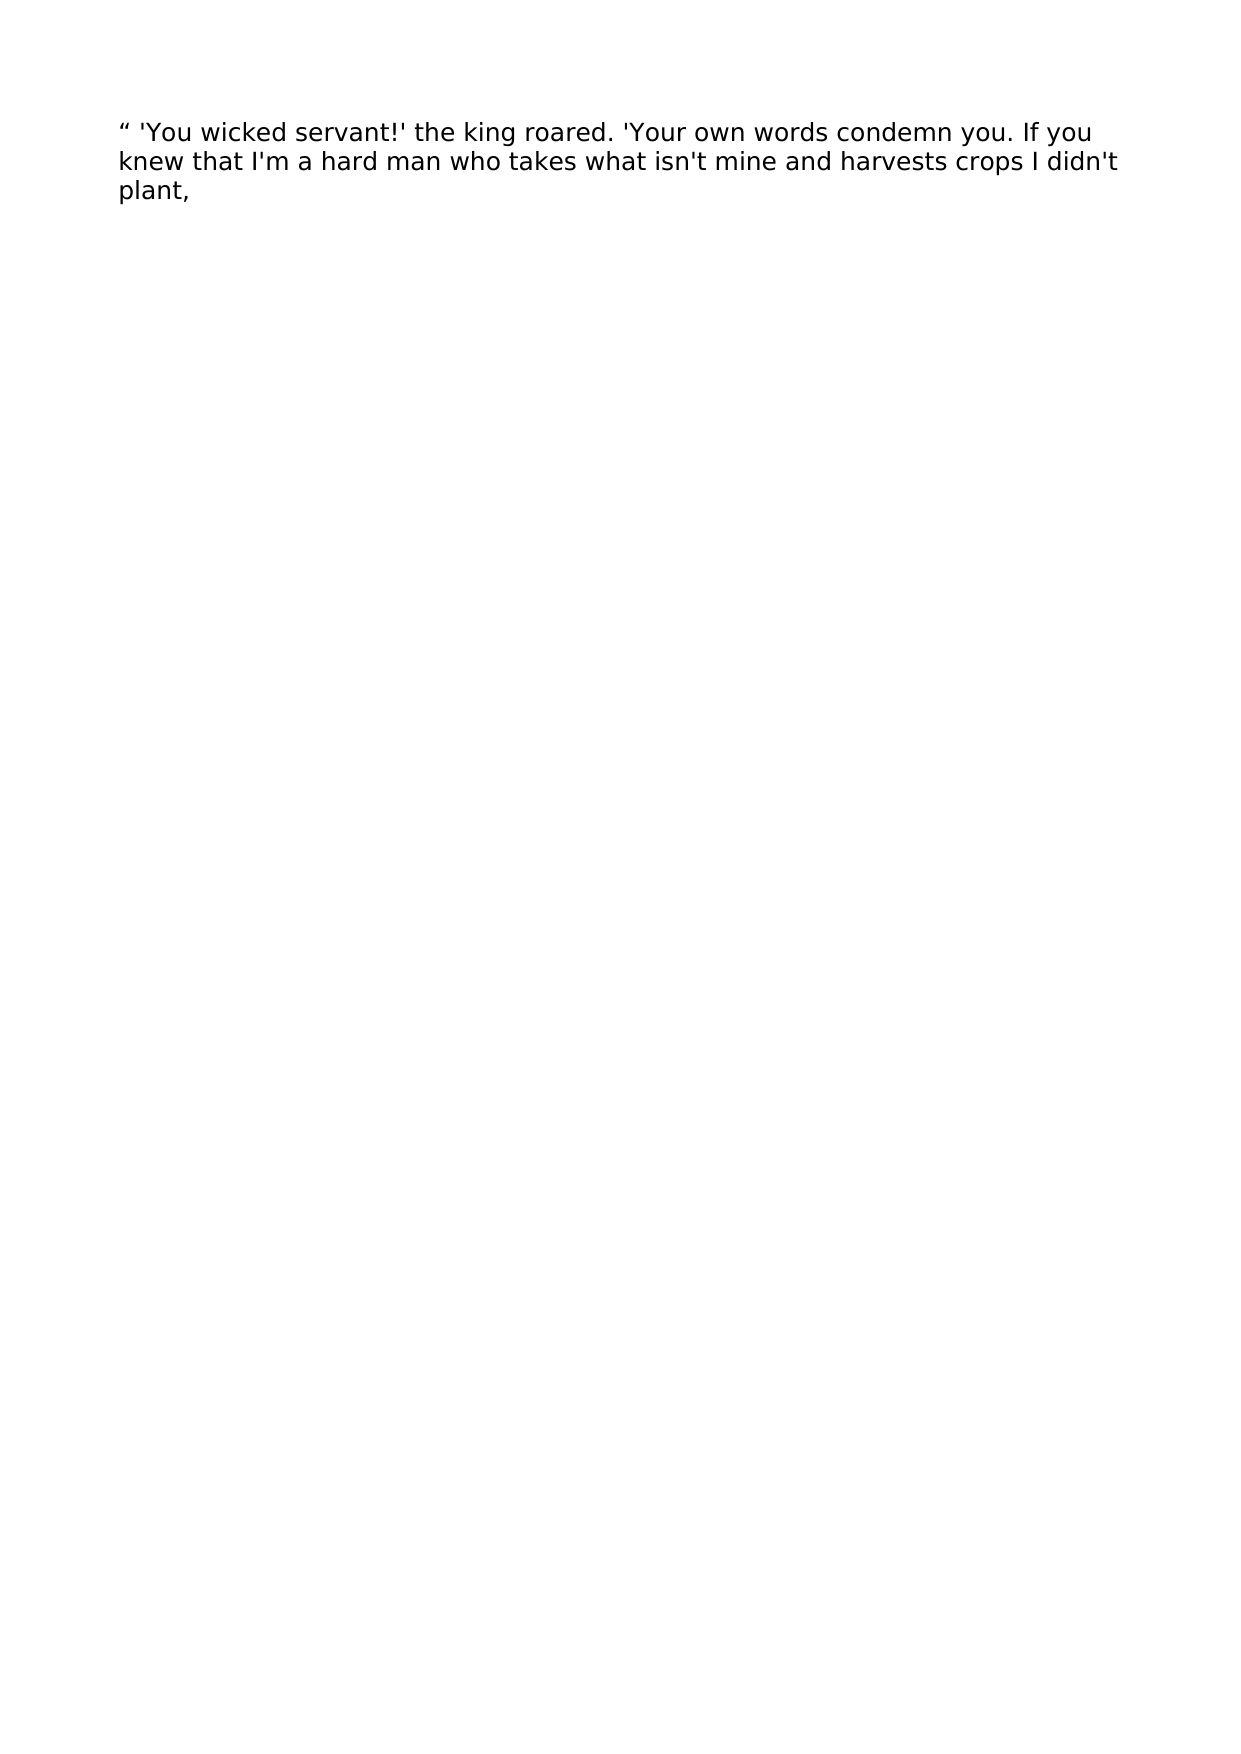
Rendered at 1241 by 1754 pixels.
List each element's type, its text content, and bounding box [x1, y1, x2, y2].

text “ 'You wicked servant!' the king roared. 'Your own words condemn you. If you knew that I'm a hard man who takes what isn't mine and harvests crops I didn't plant, [118, 118, 1122, 206]
